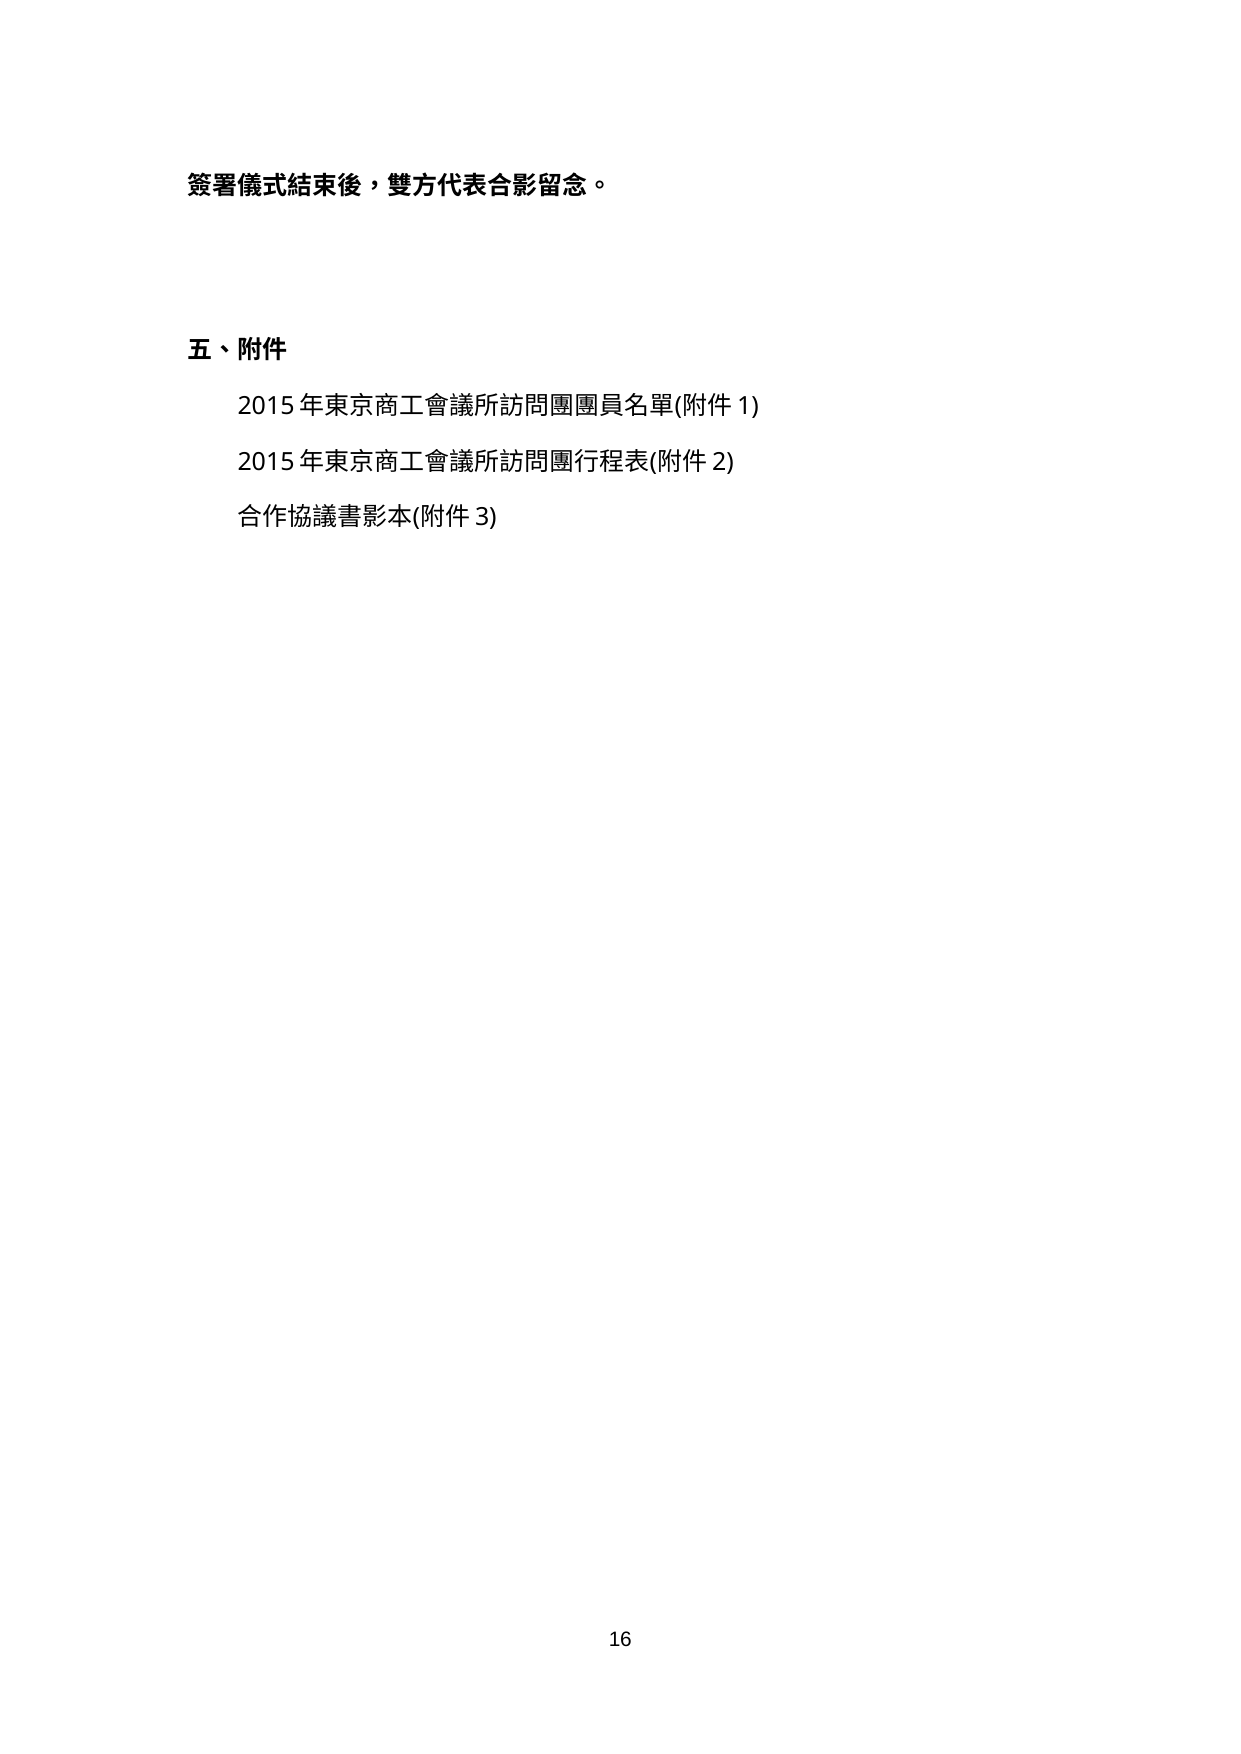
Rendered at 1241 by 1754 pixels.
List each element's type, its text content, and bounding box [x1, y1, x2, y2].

text 2015年東京商工會議所訪問團團員名單(附件1) [237, 385, 1053, 422]
text 簽署儀式結束後，雙方代表合影留念。 [187, 164, 1053, 202]
text 五、附件 [187, 329, 1053, 367]
text 2015年東京商工會議所訪問團行程表(附件2) [237, 440, 1053, 478]
text 合作協議書影本(附件3) [237, 496, 1053, 533]
